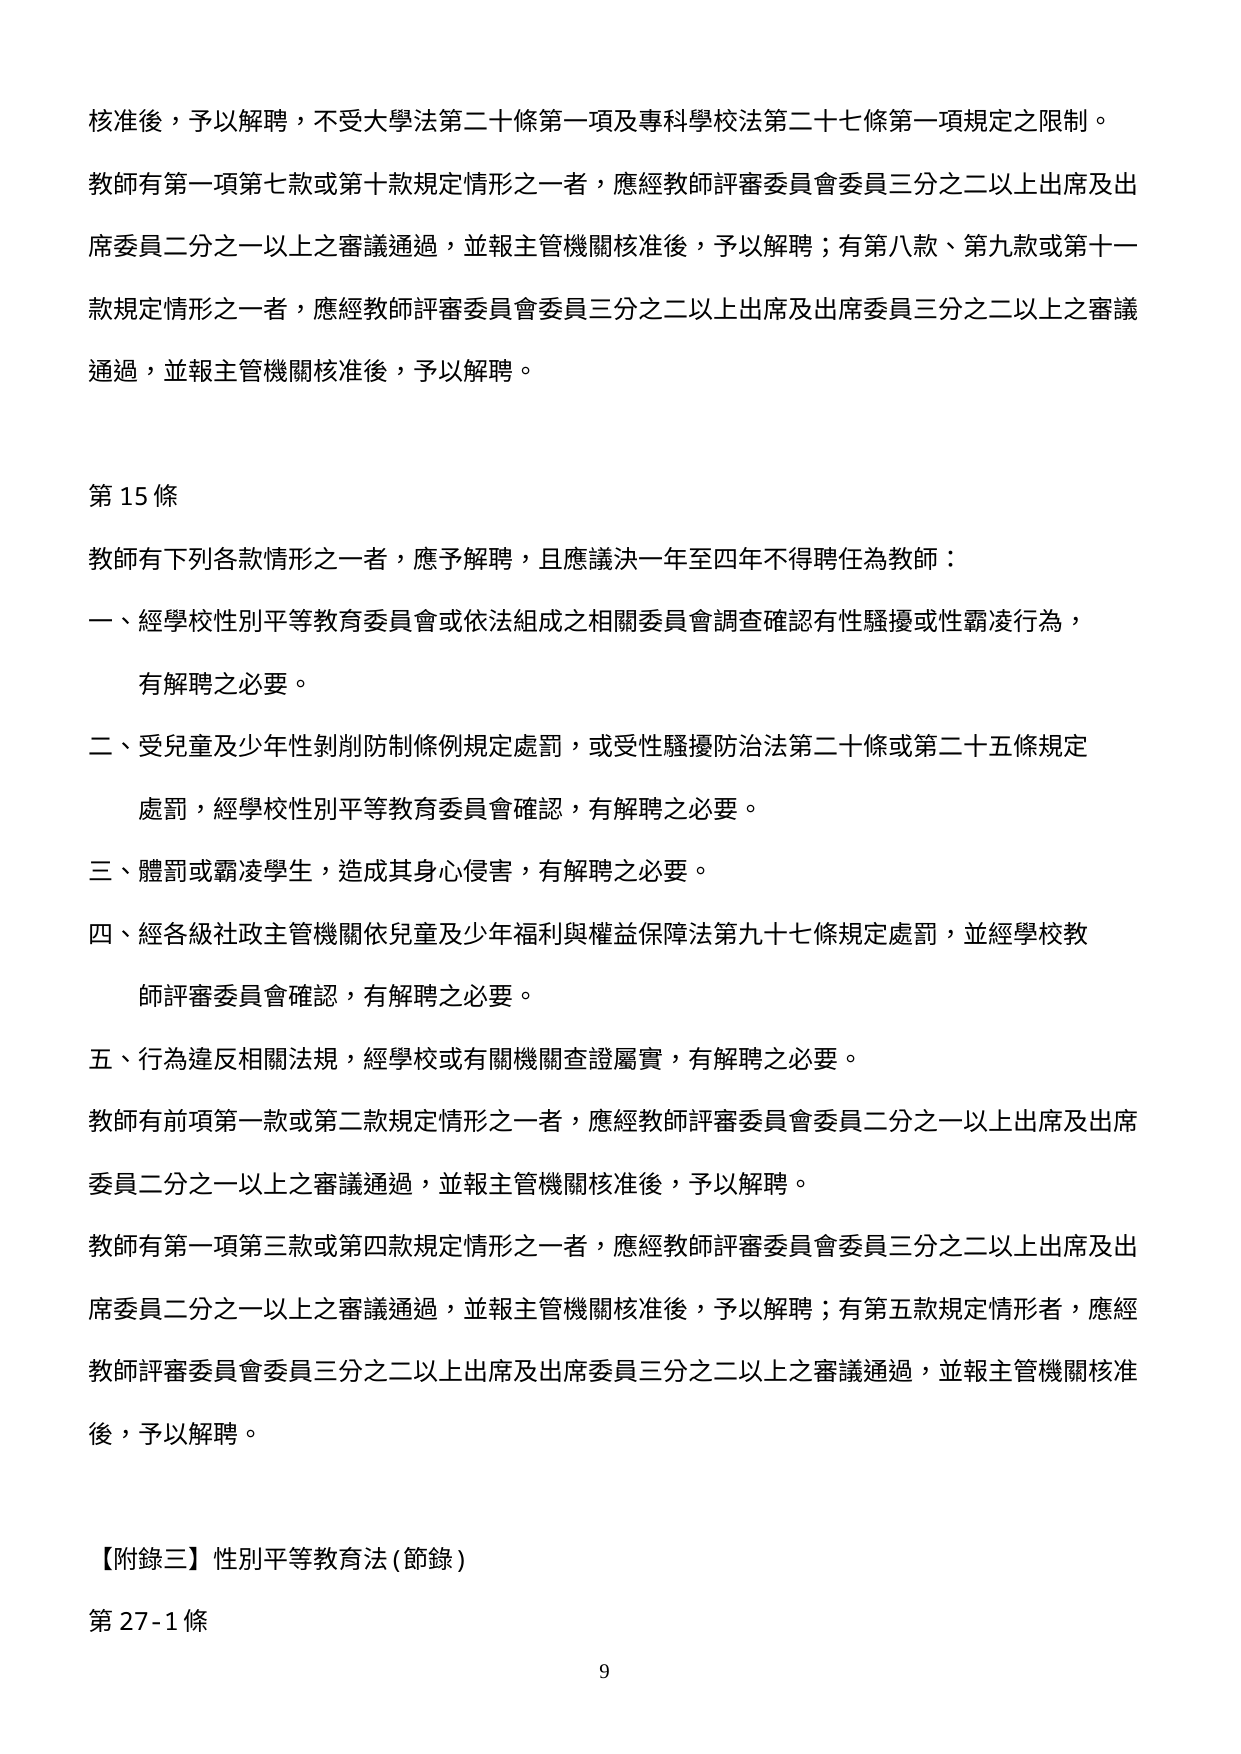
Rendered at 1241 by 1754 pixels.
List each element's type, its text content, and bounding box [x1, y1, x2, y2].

text 有解聘之必要。 二、受兒童及少年性剝削防制條例規定處罰，或受性騷擾防治法第二十條或第二十五條規定 [89, 641, 1157, 766]
text 師評審委員會確認，有解聘之必要。 五、行為違反相關法規，經學校或有關機關查證屬實，有解聘之必要。 教師有前項第一款或第二款規定情形之一者，應經教師評審委員會委員二分之一以上出席及出席委員二分之一以上之審議通過，並報主管機關核准後，予以解聘。 教師有第一項第三款或第四款規定情形之一者，應經教師評審委員會委員三分之二以上出席及出席委員二分之一以上之審議通過，並報主管機關核准後，予以解聘；有第五款規定情形者，應經教師評審委員會委員三分之二以上出席及出席委員三分之二以上之審議通過，並報主管機關核准後，予以解聘。 [89, 953, 1157, 1453]
text 處罰，經學校性別平等教育委員會確認，有解聘之必要。 三、體罰或霸凌學生，造成其身心侵害，有解聘之必要。 四、經各級社政主管機關依兒童及少年福利與權益保障法第九十七條規定處罰，並經學校教 [89, 766, 1157, 953]
text 【附錄三】性別平等教育法(節錄) 第27-1條 [89, 1516, 1157, 1641]
text 核准後，予以解聘，不受大學法第二十條第一項及專科學校法第二十七條第一項規定之限制。 教師有第一項第七款或第十款規定情形之一者，應經教師評審委員會委員三分之二以上出席及出席委員二分之一以上之審議通過，並報主管機關核准後，予以解聘；有第八款、第九款或第十一款規定情形之一者，應經教師評審委員會委員三分之二以上出席及出席委員三分之二以上之審議通過，並報主管機關核准後，予以解聘。 第15條 教師有下列各款情形之一者，應予解聘，且應議決一年至四年不得聘任為教師： 一、經學校性別平等教育委員會或依法組成之相關委員會調查確認有性騷擾或性霸凌行為， [89, 78, 1157, 641]
